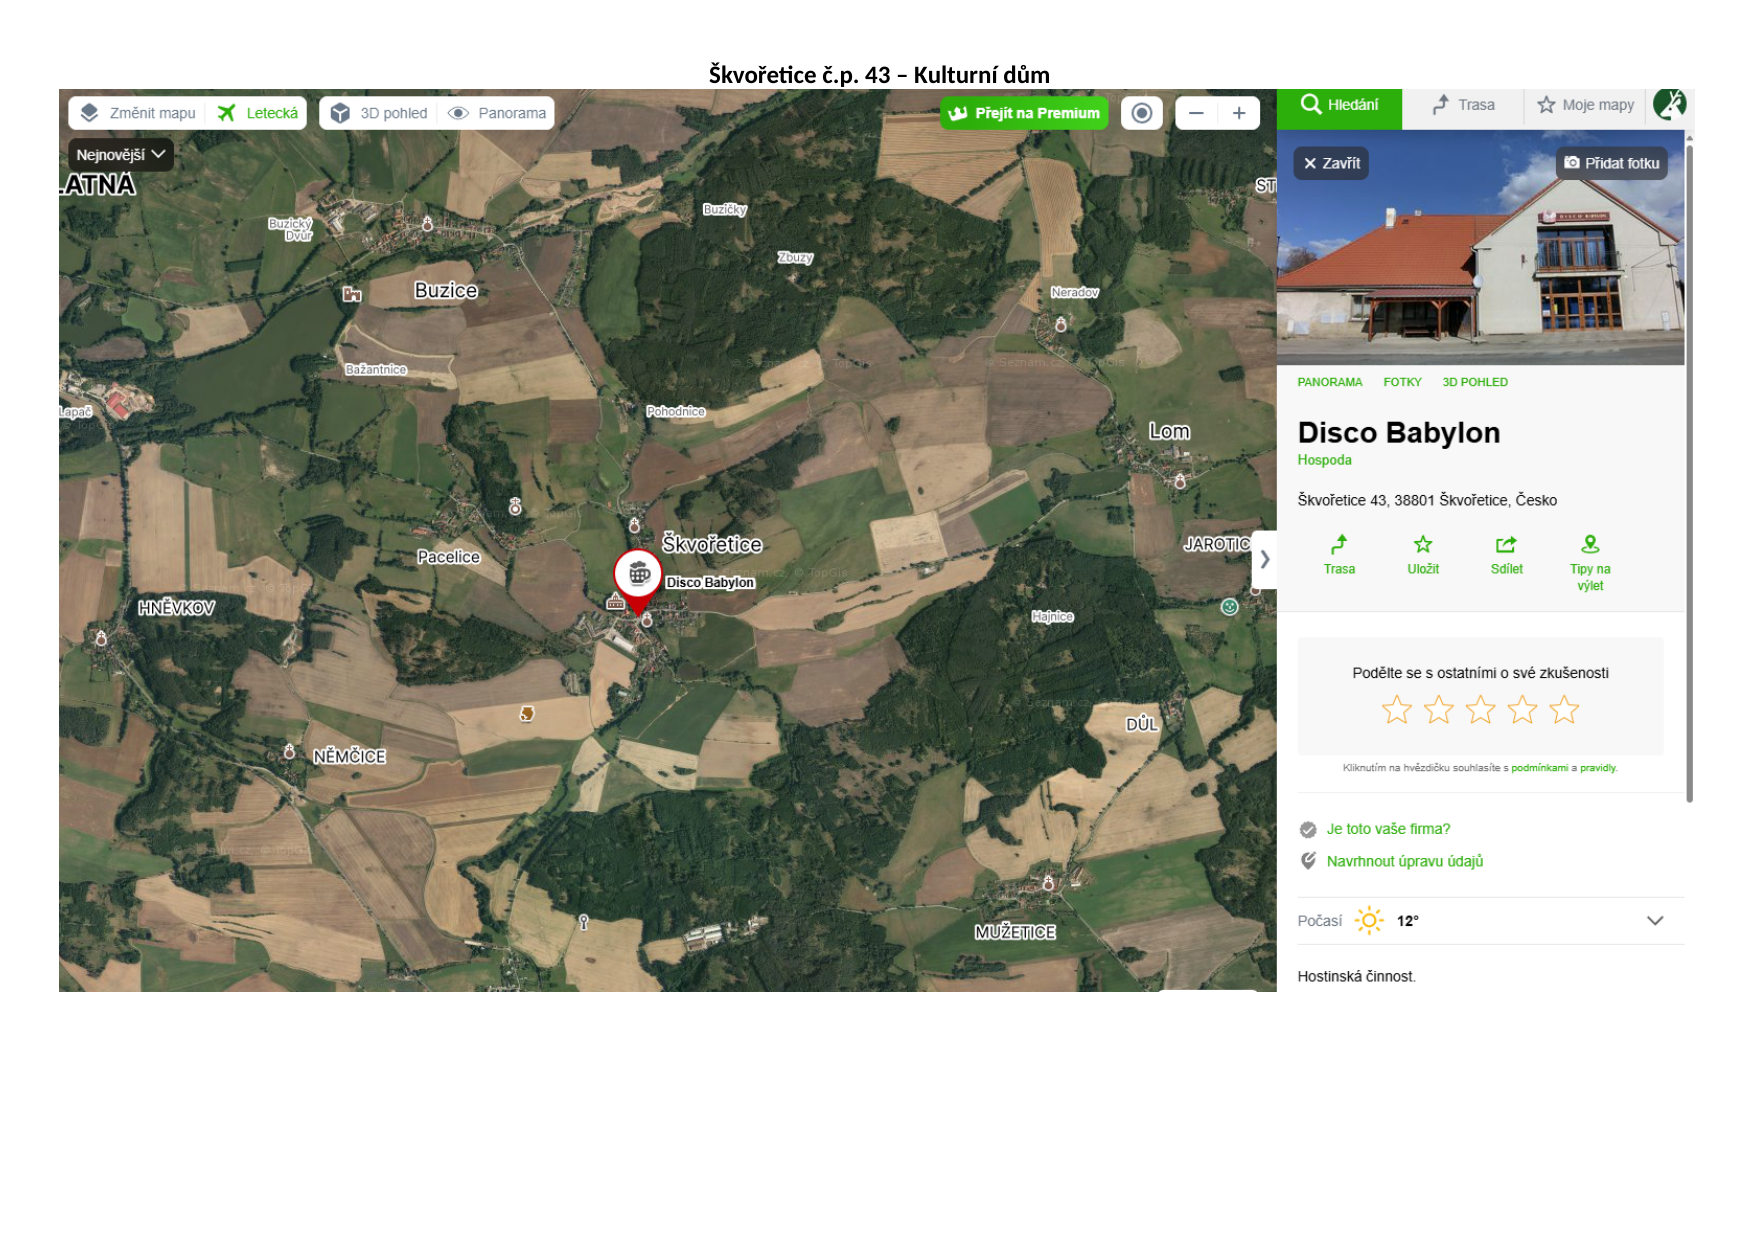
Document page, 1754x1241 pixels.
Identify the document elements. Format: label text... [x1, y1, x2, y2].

text Škvořetice č.p. 43 – Kulturní dům [59, 59, 1695, 89]
text [59, 992, 1695, 1181]
